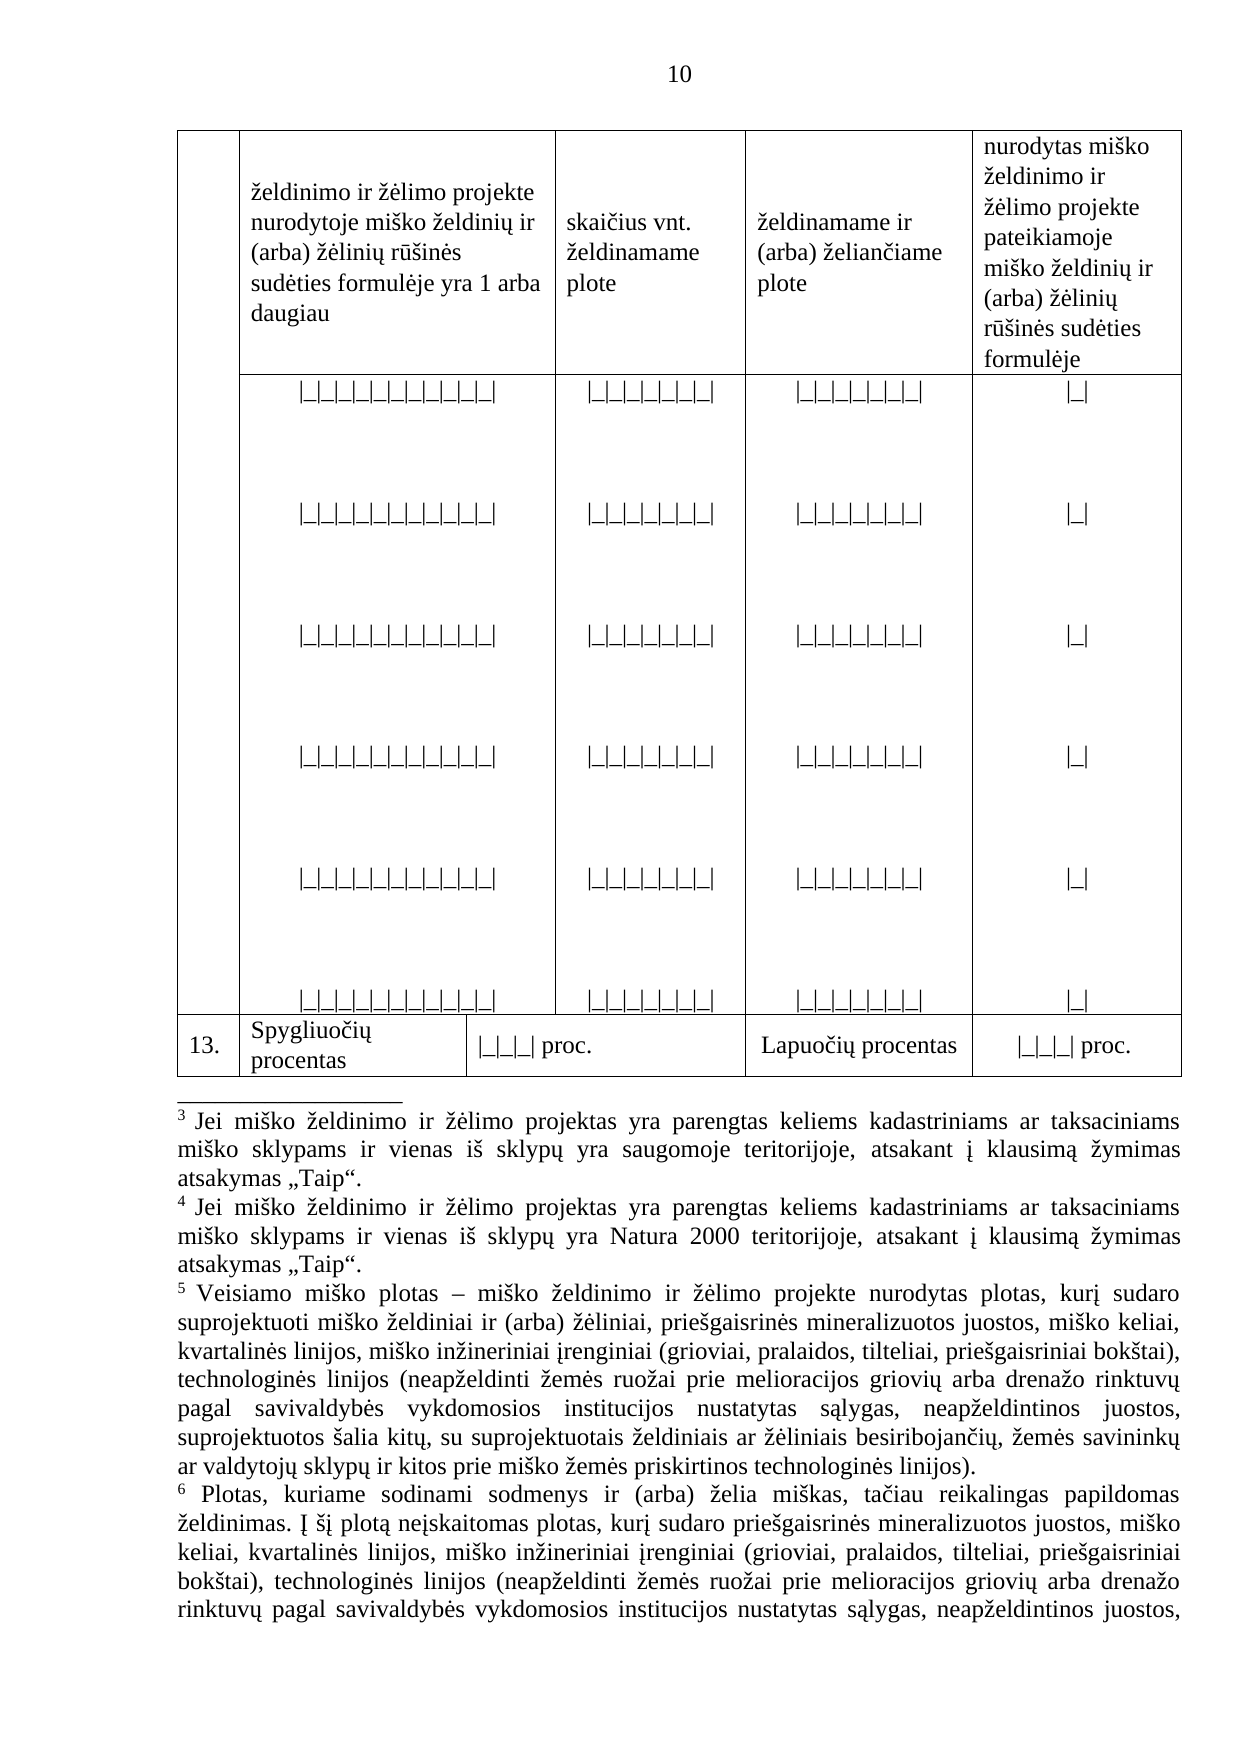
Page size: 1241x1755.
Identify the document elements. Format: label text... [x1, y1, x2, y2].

table_cell |_|_|_|_|_|_|_|_|_|_|_| |_|_|_|_|_|_|_|_|_|_|_| |_|_|_|_|_|_|_|_|_|_|_| |_|_|_|_|_|_|_|_|_|_|_| |_|_|_|_|_|_|_|_|_|_|_| |_|_|_|_|_|_|_|_|_|_|_| [240, 375, 555, 1014]
text 4 Jei miško želdinimo ir žėlimo projektas yra parengtas keliems kadastriniams ar taksaciniams miško sklypams ir vienas iš sklypų yra Natura 2000 teritorijoje, atsakant į klausimą žymimas atsakymas „Taip“. [177, 1192, 1181, 1278]
table_cell nurodytas miško želdinimo ir žėlimo projekte pateikiamoje miško želdinių ir (arba) žėlinių rūšinės sudėties formulėje [973, 131, 1181, 374]
table_cell [178, 131, 239, 1014]
table_cell želdinamame ir (arba) želiančiame plote [746, 131, 972, 374]
table_cell |_|_|_| proc. [973, 1015, 1181, 1076]
text 3 Jei miško želdinimo ir žėlimo projektas yra parengtas keliems kadastriniams ar taksaciniams miško sklypams ir vienas iš sklypų yra saugomoje teritorijoje, atsakant į klausimą žymimas atsakymas „Taip“. [177, 1106, 1181, 1192]
table_cell 13. [178, 1015, 239, 1076]
table_cell želdinimo ir žėlimo projekte nurodytoje miško želdinių ir (arba) žėlinių rūšinės sudėties formulėje yra 1 arba daugiau [240, 131, 555, 374]
text 5 Veisiamo miško plotas – miško želdinimo ir žėlimo projekte nurodytas plotas, kurį sudaro suprojektuoti miško želdiniai ir (arba) žėliniai, priešgaisrinės mineralizuotos juostos, miško keliai, kvartalinės linijos, miško inžineriniai įrenginiai (grioviai, pralaidos, tilteliai, priešgaisriniai bokštai), technologinės linijos (neapželdinti žemės ruožai prie melioracijos griovių arba drenažo rinktuvų pagal savivaldybės vykdomosios institucijos nustatytas sąlygas, neapželdintinos juostos, suprojektuotos šalia kitų, su suprojektuotais želdiniais ar žėliniais besiribojančių, žemės savininkų ar valdytojų sklypų ir kitos prie miško žemės priskirtinos technologinės linijos). [177, 1278, 1181, 1479]
table_cell skaičius vnt. želdinamame plote [556, 131, 745, 374]
table_cell |_|_|_|_|_|_|_| |_|_|_|_|_|_|_| |_|_|_|_|_|_|_| |_|_|_|_|_|_|_| |_|_|_|_|_|_|_| |_|_|_|_|_|_|_| [746, 375, 972, 1014]
table_cell Spygliuočių procentas [240, 1015, 466, 1076]
text __________________ [177, 1077, 1181, 1106]
table_cell |_|_|_|_|_|_|_| |_|_|_|_|_|_|_| |_|_|_|_|_|_|_| |_|_|_|_|_|_|_| |_|_|_|_|_|_|_| |_|_|_|_|_|_|_| [556, 375, 745, 1014]
table_cell Lapuočių procentas [746, 1015, 972, 1076]
table_cell |_| |_| |_| |_| |_| |_| [973, 375, 1181, 1014]
table_cell |_|_|_| proc. [467, 1015, 745, 1076]
text 6 Plotas, kuriame sodinami sodmenys ir (arba) želia miškas, tačiau reikalingas papildomas želdinimas. Į šį plotą neįskaitomas plotas, kurį sudaro priešgaisrinės mineralizuotos juostos, miško keliai, kvartalinės linijos, miško inžineriniai įrenginiai (grioviai, pralaidos, tilteliai, priešgaisriniai bokštai), technologinės linijos (neapželdinti žemės ruožai prie melioracijos griovių arba drenažo rinktuvų pagal savivaldybės vykdomosios institucijos nustatytas sąlygas, neapželdintinos juostos, [177, 1479, 1181, 1623]
